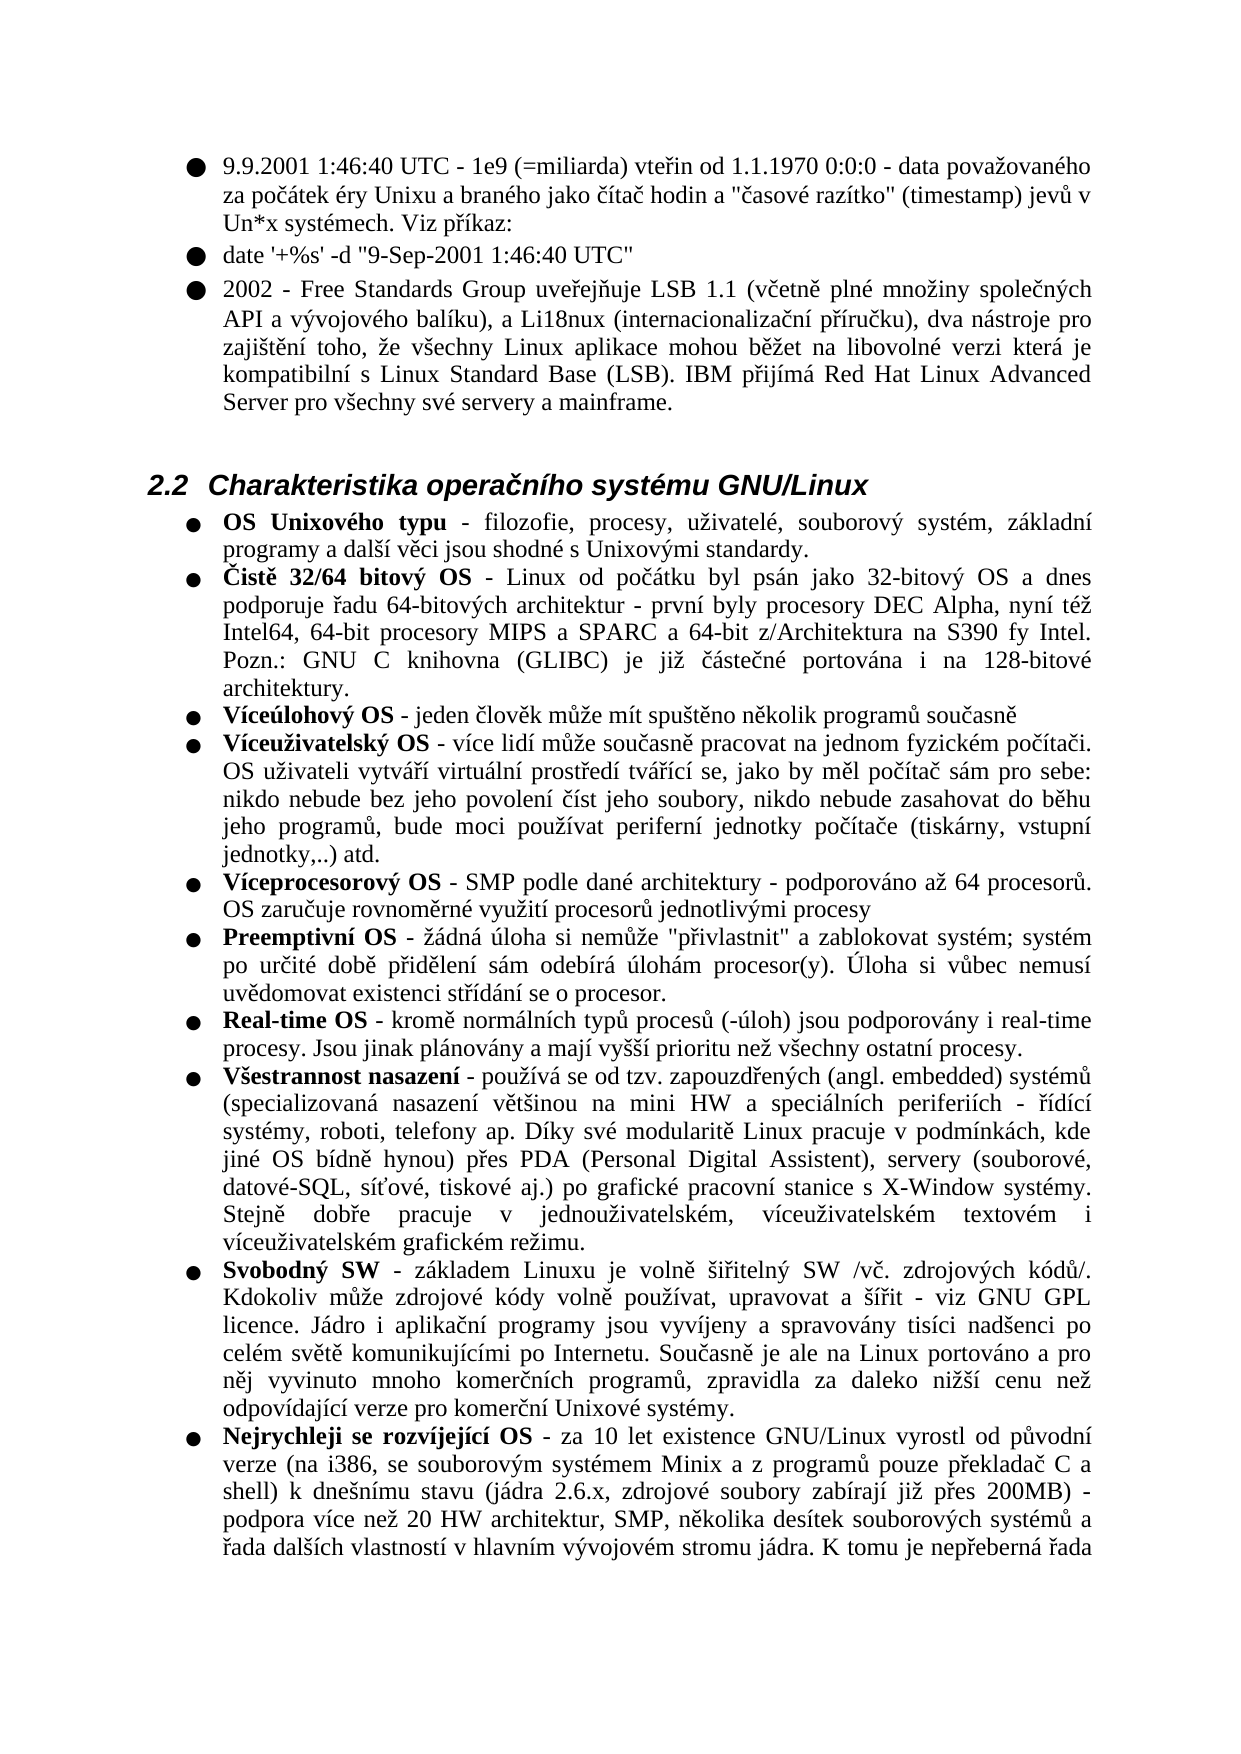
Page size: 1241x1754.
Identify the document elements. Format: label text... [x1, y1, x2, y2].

list Čistě 32/64 bitový OS - Linux od počátku byl psán jako 32-bitový OS a dnes podporuje řadu 64-bitových architektur - první byly procesory DEC Alpha, nyní též Intel64, 64-bit procesory MIPS a SPARC a 64-bit z/Architektura na S390 fy Intel. Pozn.: GNU C knihovna (GLIBC) je již částečné portována i na 128-bitové architektury. [185, 563, 1092, 702]
list Víceprocesorový OS - SMP podle dané architektury - podporováno až 64 procesorů. OS zaručuje rovnoměrné využití procesorů jednotlivými procesy [185, 868, 1092, 923]
list date '+%s' -d "9-Sep-2001 1:46:40 UTC" [185, 237, 1092, 271]
subtitle Charakteristika operačního systému GNU/Linux [148, 469, 1092, 501]
list Real-time OS - kromě normálních typů procesů (-úloh) jsou podporovány i real-time procesy. Jsou jinak plánovány a mají vyšší prioritu než všechny ostatní procesy. [185, 1006, 1092, 1062]
list Preemptivní OS - žádná úloha si nemůže "přivlastnit" a zablokovat systém; systém po určité době přidělení sám odebírá úlohám procesor(y). Úloha si vůbec nemusí uvědomovat existenci střídání se o procesor. [185, 923, 1092, 1006]
list Svobodný SW - základem Linuxu je volně šiřitelný SW /vč. zdrojových kódů/. Kdokoliv může zdrojové kódy volně používat, upravovat a šířit - viz GNU GPL licence. Jádro i aplikační programy jsou vyvíjeny a spravovány tisíci nadšenci po celém světě komunikujícími po Internetu. Současně je ale na Linux portováno a pro něj vyvinuto mnoho komerčních programů, zpravidla za daleko nižší cenu než odpovídající verze pro komerční Unixové systémy. [185, 1256, 1092, 1422]
list Víceúlohový OS - jeden člověk může mít spuštěno několik programů současně [185, 702, 1092, 729]
list Víceuživatelský OS - více lidí může současně pracovat na jednom fyzickém počítači. OS uživateli vytváří virtuální prostředí tvářící se, jako by měl počítač sám pro sebe: nikdo nebude bez jeho povolení číst jeho soubory, nikdo nebude zasahovat do běhu jeho programů, bude moci používat periferní jednotky počítače (tiskárny, vstupní jednotky,..) atd. [185, 729, 1092, 868]
list Nejrychleji se rozvíjející OS - za 10 let existence GNU/Linux vyrostl od původní verze (na i386, se souborovým systémem Minix a z programů pouze překladač C a shell) k dnešnímu stavu (jádra 2.6.x, zdrojové soubory zabírají již přes 200MB) - podpora více než 20 HW architektur, SMP, několika desítek souborových systémů a řada dalších vlastností v hlavním vývojovém stromu jádra. K tomu je nepřeberná řada [185, 1422, 1092, 1561]
list 2002 - Free Standards Group uveřejňuje LSB 1.1 (včetně plné množiny společných API a vývojového balíku), a Li18nux (internacionalizační příručku), dva nástroje pro zajištění toho, že všechny Linux aplikace mohou běžet na libovolné verzi která je kompatibilní s Linux Standard Base (LSB). IBM přijímá Red Hat Linux Advanced Server pro všechny své servery a mainframe. [185, 271, 1092, 416]
list OS Unixového typu - filozofie, procesy, uživatelé, souborový systém, základní programy a další věci jsou shodné s Unixovými standardy. [185, 508, 1092, 563]
list Všestrannost nasazení - používá se od tzv. zapouzdřených (angl. embedded) systémů (specializovaná nasazení většinou na mini HW a speciálních periferiích - řídící systémy, roboti, telefony ap. Díky své modularitě Linux pracuje v podmínkách, kde jiné OS bídně hynou) přes PDA (Personal Digital Assistent), servery (souborové, datové-SQL, síťové, tiskové aj.) po grafické pracovní stanice s X-Window systémy. Stejně dobře pracuje v jednouživatelském, víceuživatelském textovém i víceuživatelském grafickém režimu. [185, 1062, 1092, 1256]
list 9.9.2001 1:46:40 UTC - 1e9 (=miliarda) vteřin od 1.1.1970 0:0:0 - data považovaného za počátek éry Unixu a braného jako čítač hodin a "časové razítko" (timestamp) jevů v Un*x systémech. Viz příkaz: [185, 148, 1092, 237]
